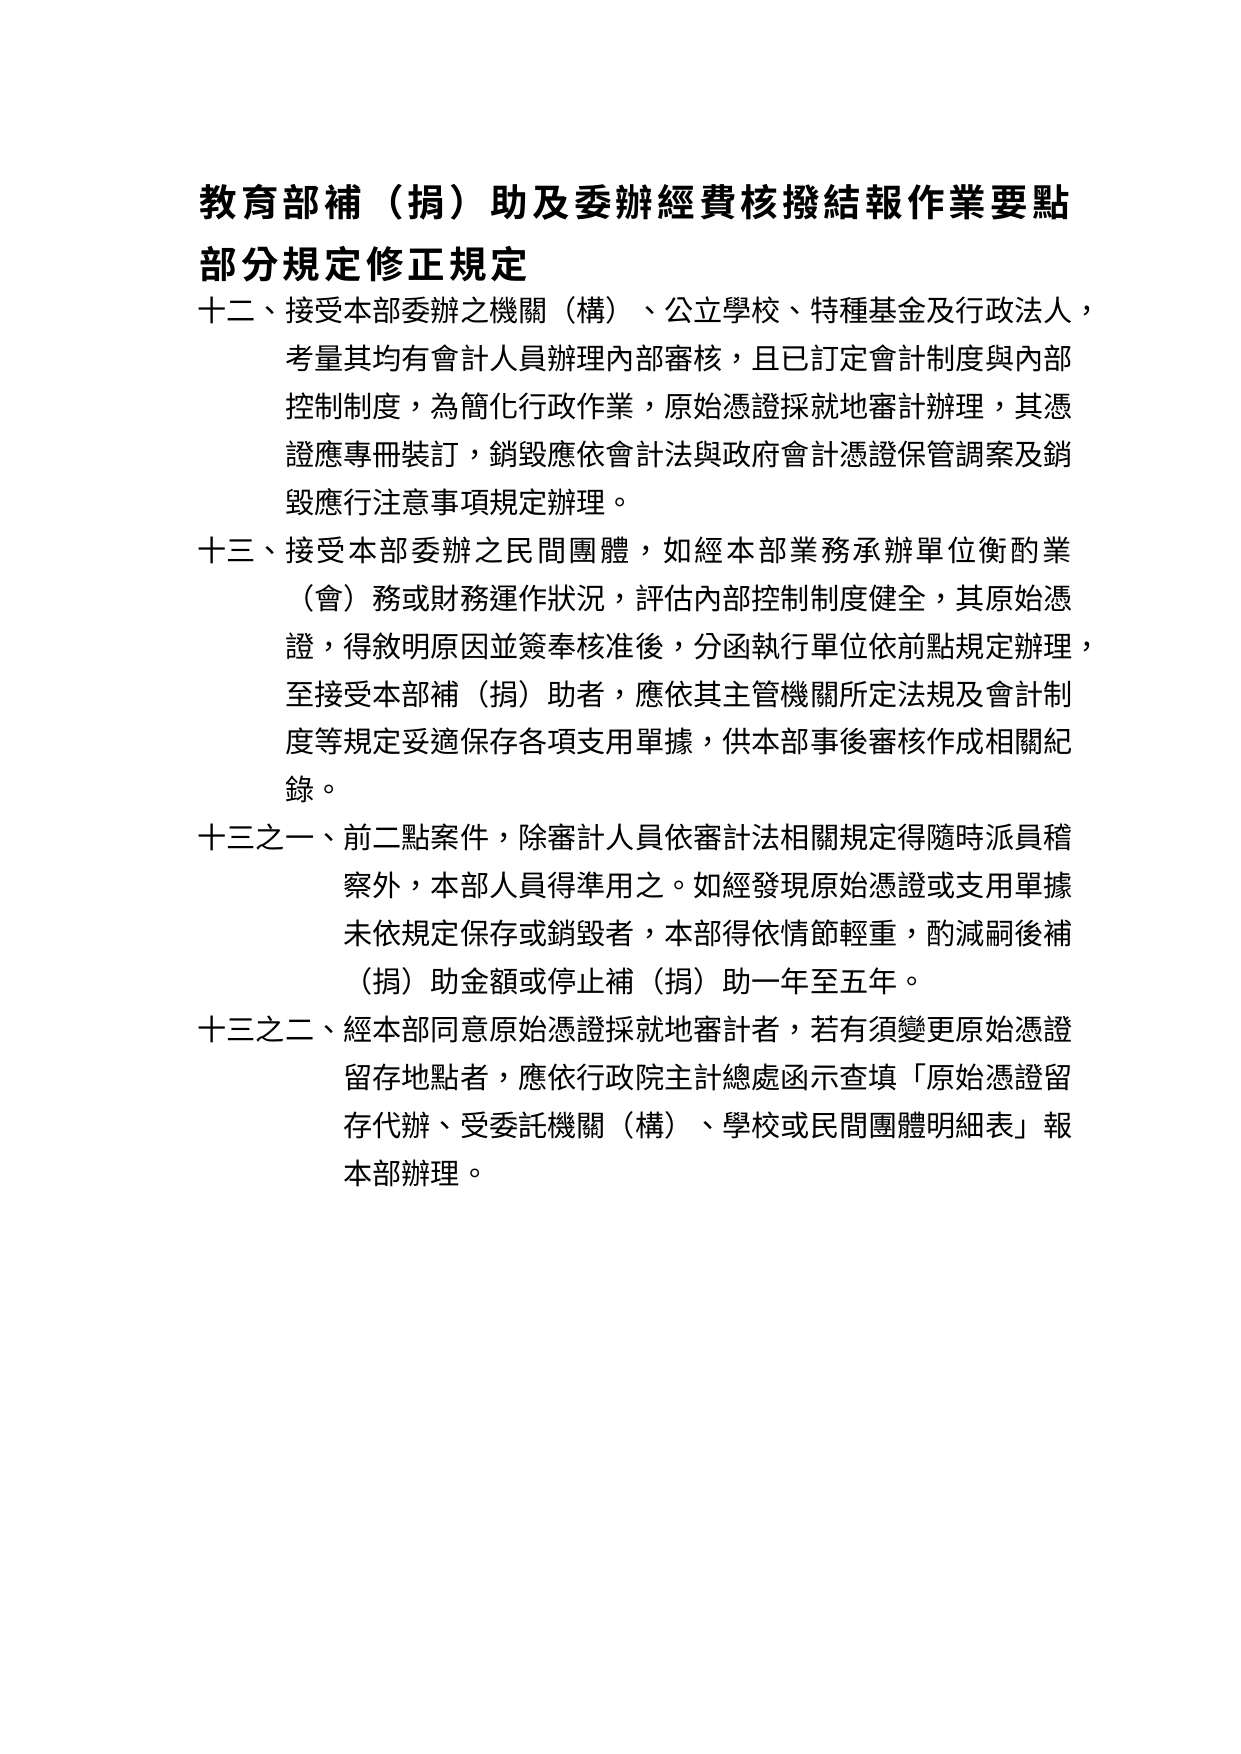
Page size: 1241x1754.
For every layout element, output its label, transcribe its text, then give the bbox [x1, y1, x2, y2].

list 經本部同意原始憑證採就地審計者，若有須變更原始憑證留存地點者，應依行政院主計總處函示查填「原始憑證留存代辦、受委託機關（構）、學校或民間團體明細表」報本部辦理。 [197, 1002, 1072, 1194]
text 教育部補（捐）助及委辦經費核撥結報作業要點部分規定修正規定 [197, 158, 1072, 283]
list 接受本部委辦之民間團體，如經本部業務承辦單位衡酌業（會）務或財務運作狀況，評估內部控制制度健全，其原始憑證，得敘明原因並簽奉核准後，分函執行單位依前點規定辦理，至接受本部補（捐）助者，應依其主管機關所定法規及會計制度等規定妥適保存各項支用單據，供本部事後審核作成相關紀錄。 [197, 523, 1072, 810]
list 接受本部委辦之機關（構）、公立學校、特種基金及行政法人，考量其均有會計人員辦理內部審核，且已訂定會計制度與內部控制制度，為簡化行政作業，原始憑證採就地審計辦理，其憑證應專冊裝訂，銷毀應依會計法與政府會計憑證保管調案及銷毀應行注意事項規定辦理。 [197, 283, 1072, 523]
list 前二點案件，除審計人員依審計法相關規定得隨時派員稽察外，本部人員得準用之。如經發現原始憑證或支用單據未依規定保存或銷毀者，本部得依情節輕重，酌減嗣後補（捐）助金額或停止補（捐）助一年至五年。 [197, 810, 1072, 1002]
